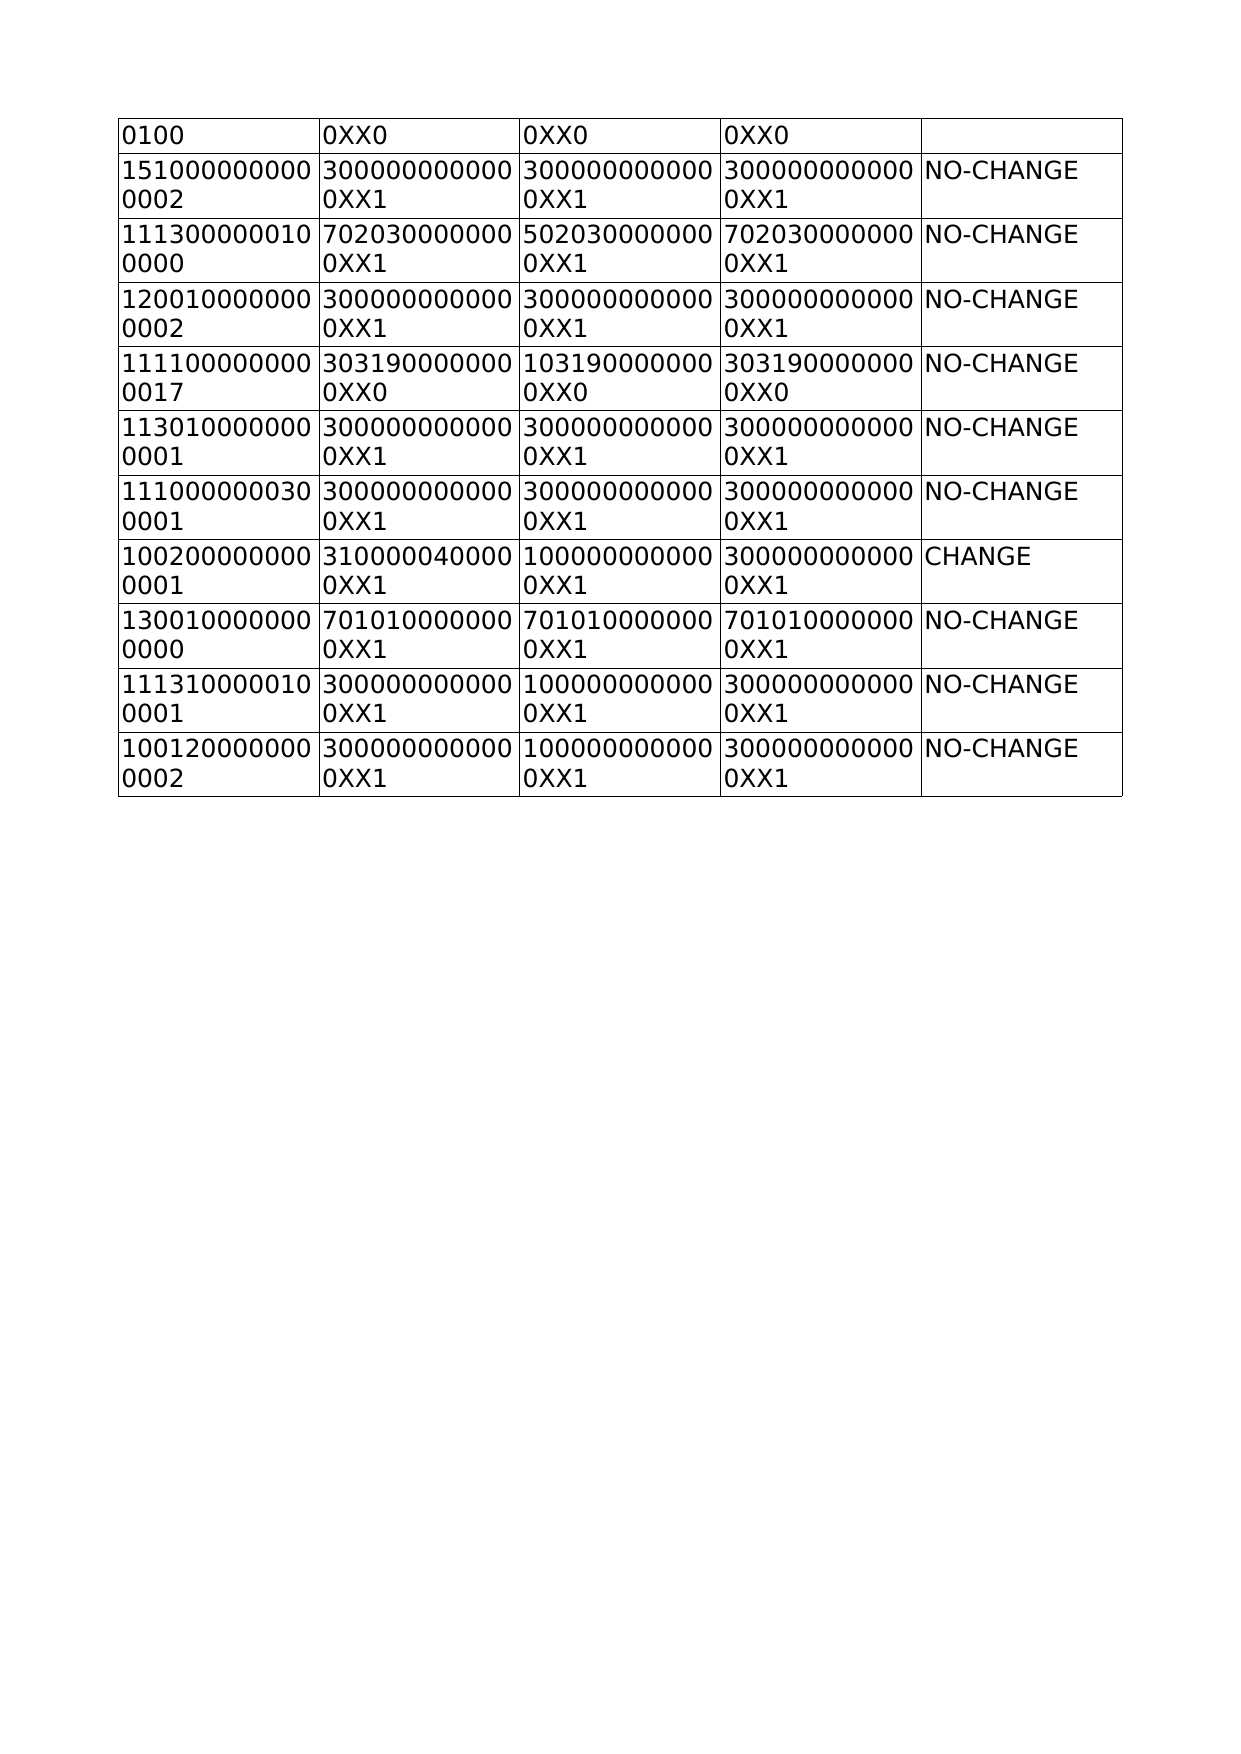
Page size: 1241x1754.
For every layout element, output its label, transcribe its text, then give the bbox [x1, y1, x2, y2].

table_cell 3000000000000XX1 [721, 476, 921, 539]
table_cell 1113100000100001 [119, 669, 319, 732]
table_cell NO-CHANGE [922, 347, 1122, 410]
table_cell 3031900000000XX0 [320, 347, 519, 410]
table_cell 3000000000000XX1 [320, 733, 519, 796]
table_cell 3031900000000XX0 [721, 347, 921, 410]
table_cell 3000000000000XX1 [520, 411, 720, 474]
table_cell 7020300000000XX1 [721, 219, 921, 282]
table_cell 1111000000000017 [119, 347, 319, 410]
table_cell NO-CHANGE [922, 219, 1122, 282]
table_cell 1000000000000XX1 [520, 733, 720, 796]
table_cell 1031900000000XX0 [520, 347, 720, 410]
table_cell NO-CHANGE [922, 154, 1122, 217]
table_cell 7010100000000XX1 [320, 604, 519, 667]
table_cell NO-CHANGE [922, 733, 1122, 796]
table_cell 3000000000000XX1 [520, 283, 720, 346]
table_cell [922, 119, 1122, 153]
table_cell 1000000000000XX1 [520, 669, 720, 732]
table_cell 0100 [119, 119, 319, 153]
table_cell 7010100000000XX1 [721, 604, 921, 667]
table_cell 7020300000000XX1 [320, 219, 519, 282]
table_cell 7010100000000XX1 [520, 604, 720, 667]
table_cell 3000000000000XX1 [721, 540, 921, 603]
table_cell 1001200000000002 [119, 733, 319, 796]
table_cell 5020300000000XX1 [520, 219, 720, 282]
table_cell CHANGE [922, 540, 1122, 603]
table_cell 1200100000000002 [119, 283, 319, 346]
table_cell 3000000000000XX1 [721, 411, 921, 474]
table_cell 3000000000000XX1 [721, 669, 921, 732]
table_cell 1300100000000000 [119, 604, 319, 667]
table_cell 1000000000000XX1 [520, 540, 720, 603]
table_cell 3000000000000XX1 [520, 476, 720, 539]
table_cell 3000000000000XX1 [721, 283, 921, 346]
table_cell 3000000000000XX1 [721, 733, 921, 796]
table_cell 1113000000100000 [119, 219, 319, 282]
table_cell 0XX0 [721, 119, 921, 153]
table_cell 3000000000000XX1 [320, 476, 519, 539]
table_cell NO-CHANGE [922, 283, 1122, 346]
table_cell 1130100000000001 [119, 411, 319, 474]
table_cell 3000000000000XX1 [320, 154, 519, 217]
table_cell NO-CHANGE [922, 476, 1122, 539]
table_cell 0XX0 [320, 119, 519, 153]
table_cell 1110000000300001 [119, 476, 319, 539]
table_cell 0XX0 [520, 119, 720, 153]
table_cell 1510000000000002 [119, 154, 319, 217]
table_cell NO-CHANGE [922, 669, 1122, 732]
table_cell 3100000400000XX1 [320, 540, 519, 603]
table_cell 3000000000000XX1 [320, 669, 519, 732]
table_cell 3000000000000XX1 [320, 283, 519, 346]
table_cell 3000000000000XX1 [320, 411, 519, 474]
table_cell 3000000000000XX1 [520, 154, 720, 217]
table_cell 3000000000000XX1 [721, 154, 921, 217]
table_cell NO-CHANGE [922, 604, 1122, 667]
table_cell 1002000000000001 [119, 540, 319, 603]
table_cell NO-CHANGE [922, 411, 1122, 474]
